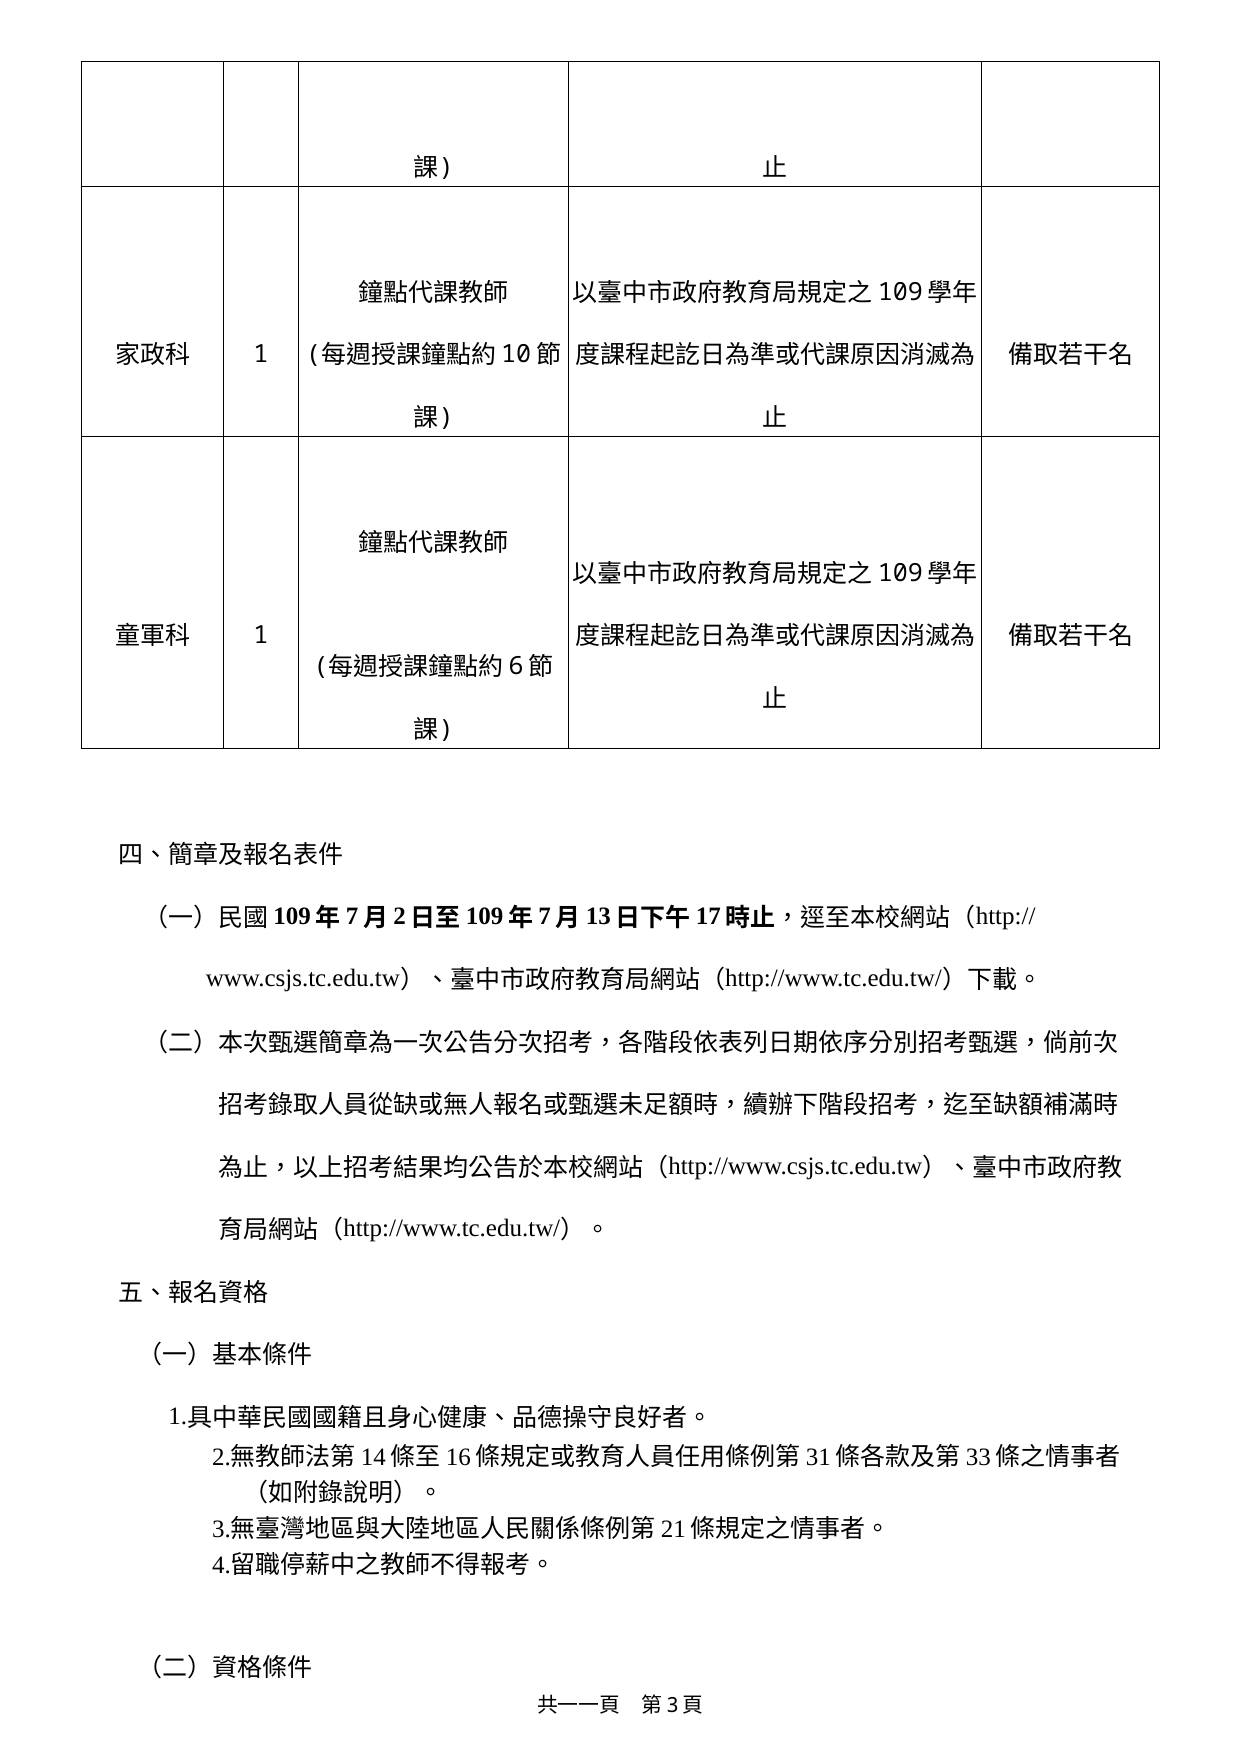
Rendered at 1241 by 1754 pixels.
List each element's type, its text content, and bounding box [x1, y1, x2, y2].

table_cell 鐘點代課教師 (每週授課鐘點約10節課) [299, 187, 568, 436]
text （二）資格條件 [118, 1624, 1122, 1686]
text 3.無臺灣地區與大陸地區人民關係條例第21條規定之情事者。 [206, 1509, 1122, 1545]
text 1.具中華民國國籍且身心健康、品德操守良好者。 [118, 1374, 1122, 1436]
table_cell 1 [224, 437, 298, 748]
text 4.留職停薪中之教師不得報考。 [206, 1545, 1122, 1581]
table_cell 童軍科 [82, 437, 223, 748]
table_cell 止 [569, 62, 981, 186]
table_cell [982, 62, 1159, 186]
table_cell 鐘點代課教師 (每週授課鐘點約6節課) [299, 437, 568, 748]
table_cell [224, 62, 298, 186]
table_cell 以臺中市政府教育局規定之109學年度課程起訖日為準或代課原因消滅為止 [569, 187, 981, 436]
table_cell [82, 62, 223, 186]
text （二）本次甄選簡章為一次公告分次招考，各階段依表列日期依序分別招考甄選，倘前次招考錄取人員從缺或無人報名或甄選未足額時，續辦下階段招考，迄至缺額補滿時為止，以上招考結果均公告於本校網站（http://www.csjs.tc.edu.tw）、臺中市政府教育局網站（http://www.tc.edu.tw/）。 [143, 999, 1122, 1249]
table_cell 課) [299, 62, 568, 186]
table_cell 家政科 [82, 187, 223, 436]
text （一）民國109年7月2日至109年7月13日下午17時止，逕至本校網站（http://www.csjs.tc.edu.tw）、臺中市政府教育局網站（http://www.tc.edu.tw/）下載。 [143, 874, 1122, 999]
text 四、簡章及報名表件 [118, 811, 1122, 874]
table_cell 1 [224, 187, 298, 436]
text 五、報名資格 [118, 1249, 1122, 1311]
table_cell 以臺中市政府教育局規定之109學年度課程起訖日為準或代課原因消滅為止 [569, 437, 981, 748]
text 2.無教師法第14條至16條規定或教育人員任用條例第31條各款及第33條之情事者（如附錄說明）。 [206, 1436, 1122, 1509]
table_cell 備取若干名 [982, 437, 1159, 748]
table_cell 備取若干名 [982, 187, 1159, 436]
text （一）基本條件 [118, 1311, 1122, 1374]
